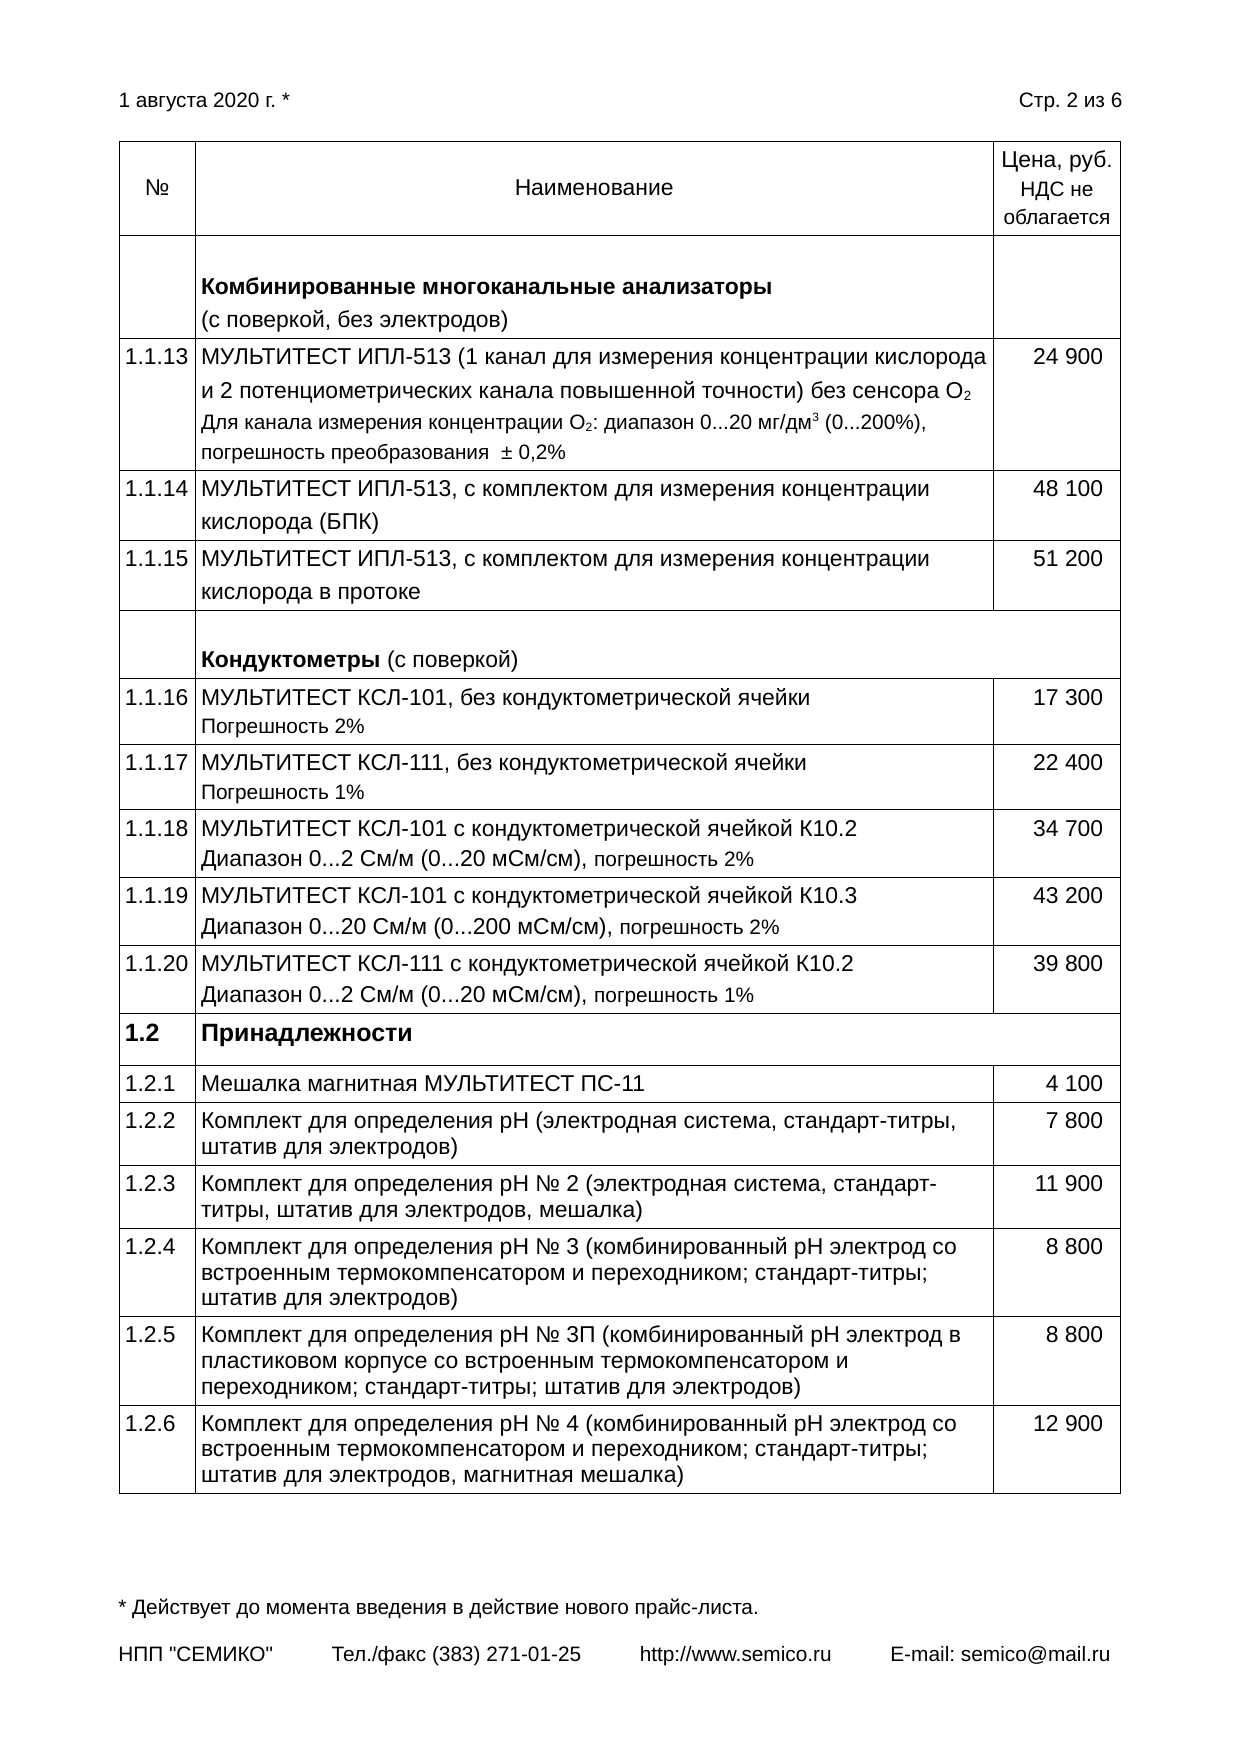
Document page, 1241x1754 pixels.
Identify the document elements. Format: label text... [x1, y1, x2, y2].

table_cell МУЛЬТИТЕСТ КСЛ-101 с кондуктометрической ячейкой К10.3 Диапазон 0...20 См/м (0...200 мСм/см), погрешность 2% [196, 878, 993, 945]
table_cell МУЛЬТИТЕСТ КСЛ-101 с кондуктометрической ячейкой К10.2 Диапазон 0...2 См/м (0...20 мСм/см), погрешность 2% [196, 810, 993, 877]
table_cell Комплект для определения pH № 4 (комбинированный pH электрод со встроенным термокомпенсатором и переходником; стандарт-титры; штатив для электродов, магнитная мешалка) [196, 1406, 993, 1493]
table_cell Комплект для определения pH № 3П (комбинированный pH электрод в пластиковом корпусе со встроенным термокомпенсатором и переходником; стандарт-титры; штатив для электродов) [196, 1317, 993, 1405]
table_cell МУЛЬТИТЕСТ КСЛ-111 с кондуктометрической ячейкой К10.2 Диапазон 0...2 См/м (0...20 мСм/см), погрешность 1% [196, 946, 993, 1013]
table_cell 12 900 [994, 1406, 1120, 1493]
table_cell МУЛЬТИТЕСТ КСЛ-101, без кондуктометрической ячейки Погрешность 2% [196, 679, 993, 744]
table_cell 7 800 [994, 1103, 1120, 1165]
table_cell 22 400 [994, 745, 1120, 809]
table_cell Комплект для определения pH № 3 (комбинированный pH электрод со встроенным термокомпенсатором и переходником; стандарт-титры; штатив для электродов) [196, 1229, 993, 1316]
table_cell 1.2.5 [120, 1317, 195, 1405]
table_cell 1.1.17 [120, 745, 195, 809]
table_cell 11 900 [994, 1166, 1120, 1228]
table_cell 1.1.14 [120, 471, 195, 540]
table_cell 39 800 [994, 946, 1120, 1013]
table_cell МУЛЬТИТЕСТ ИПЛ-513, с комплектом для измерения концентрации кислорода в протоке [196, 541, 993, 610]
table_cell МУЛЬТИТЕСТ ИПЛ-513 (1 канал для измерения концентрации кислорода и 2 потенциометрических канала повышенной точности) без сенсора O2 Для канала измерения концентрации O2: диапазон 0...20 мг/дм3 (0...200%), погрешность преобразования ± 0,2% [196, 339, 993, 469]
table_cell 1.1.15 [120, 541, 195, 610]
table_cell 34 700 [994, 810, 1120, 877]
table_cell [120, 611, 195, 678]
table_cell Кондуктометры (с поверкой) [196, 611, 1120, 678]
table_cell Принадлежности [196, 1014, 1120, 1065]
table_cell 48 100 [994, 471, 1120, 540]
table_cell Комплект для определения pH № 2 (электродная система, стандарт-титры, штатив для электродов, мешалка) [196, 1166, 993, 1228]
table_cell 1.2.6 [120, 1406, 195, 1493]
table_cell 1.2.1 [120, 1066, 195, 1102]
table_cell 4 100 [994, 1066, 1120, 1102]
table_cell [120, 236, 195, 338]
table_cell Мешалка магнитная МУЛЬТИТЕСТ ПС-11 [196, 1066, 993, 1102]
table_cell [994, 236, 1120, 338]
table_cell 8 800 [994, 1317, 1120, 1405]
table_cell 1.1.20 [120, 946, 195, 1013]
table_cell 43 200 [994, 878, 1120, 945]
table_cell 1.2.2 [120, 1103, 195, 1165]
table_cell Комплект для определения pH (электродная система, стандарт-титры, штатив для электродов) [196, 1103, 993, 1165]
table_cell 24 900 [994, 339, 1120, 469]
table_cell 1.1.18 [120, 810, 195, 877]
table_cell 1.1.16 [120, 679, 195, 744]
table_cell 51 200 [994, 541, 1120, 610]
table_header Цена, руб. НДС не облагается [994, 142, 1120, 234]
table_header № [120, 142, 195, 234]
table_cell 1.2.3 [120, 1166, 195, 1228]
table_cell 1.1.19 [120, 878, 195, 945]
table_cell 1.2 [120, 1014, 195, 1065]
table_cell Комбинированные многоканальные анализаторы (с поверкой, без электродов) [196, 236, 993, 338]
table_cell МУЛЬТИТЕСТ ИПЛ-513, с комплектом для измерения концентрации кислорода (БПК) [196, 471, 993, 540]
table_cell 1.2.4 [120, 1229, 195, 1316]
table_cell 1.1.13 [120, 339, 195, 469]
table_header Наименование [196, 142, 993, 234]
table_cell 8 800 [994, 1229, 1120, 1316]
table_cell МУЛЬТИТЕСТ КСЛ-111, без кондуктометрической ячейки Погрешность 1% [196, 745, 993, 809]
table_cell 17 300 [994, 679, 1120, 744]
